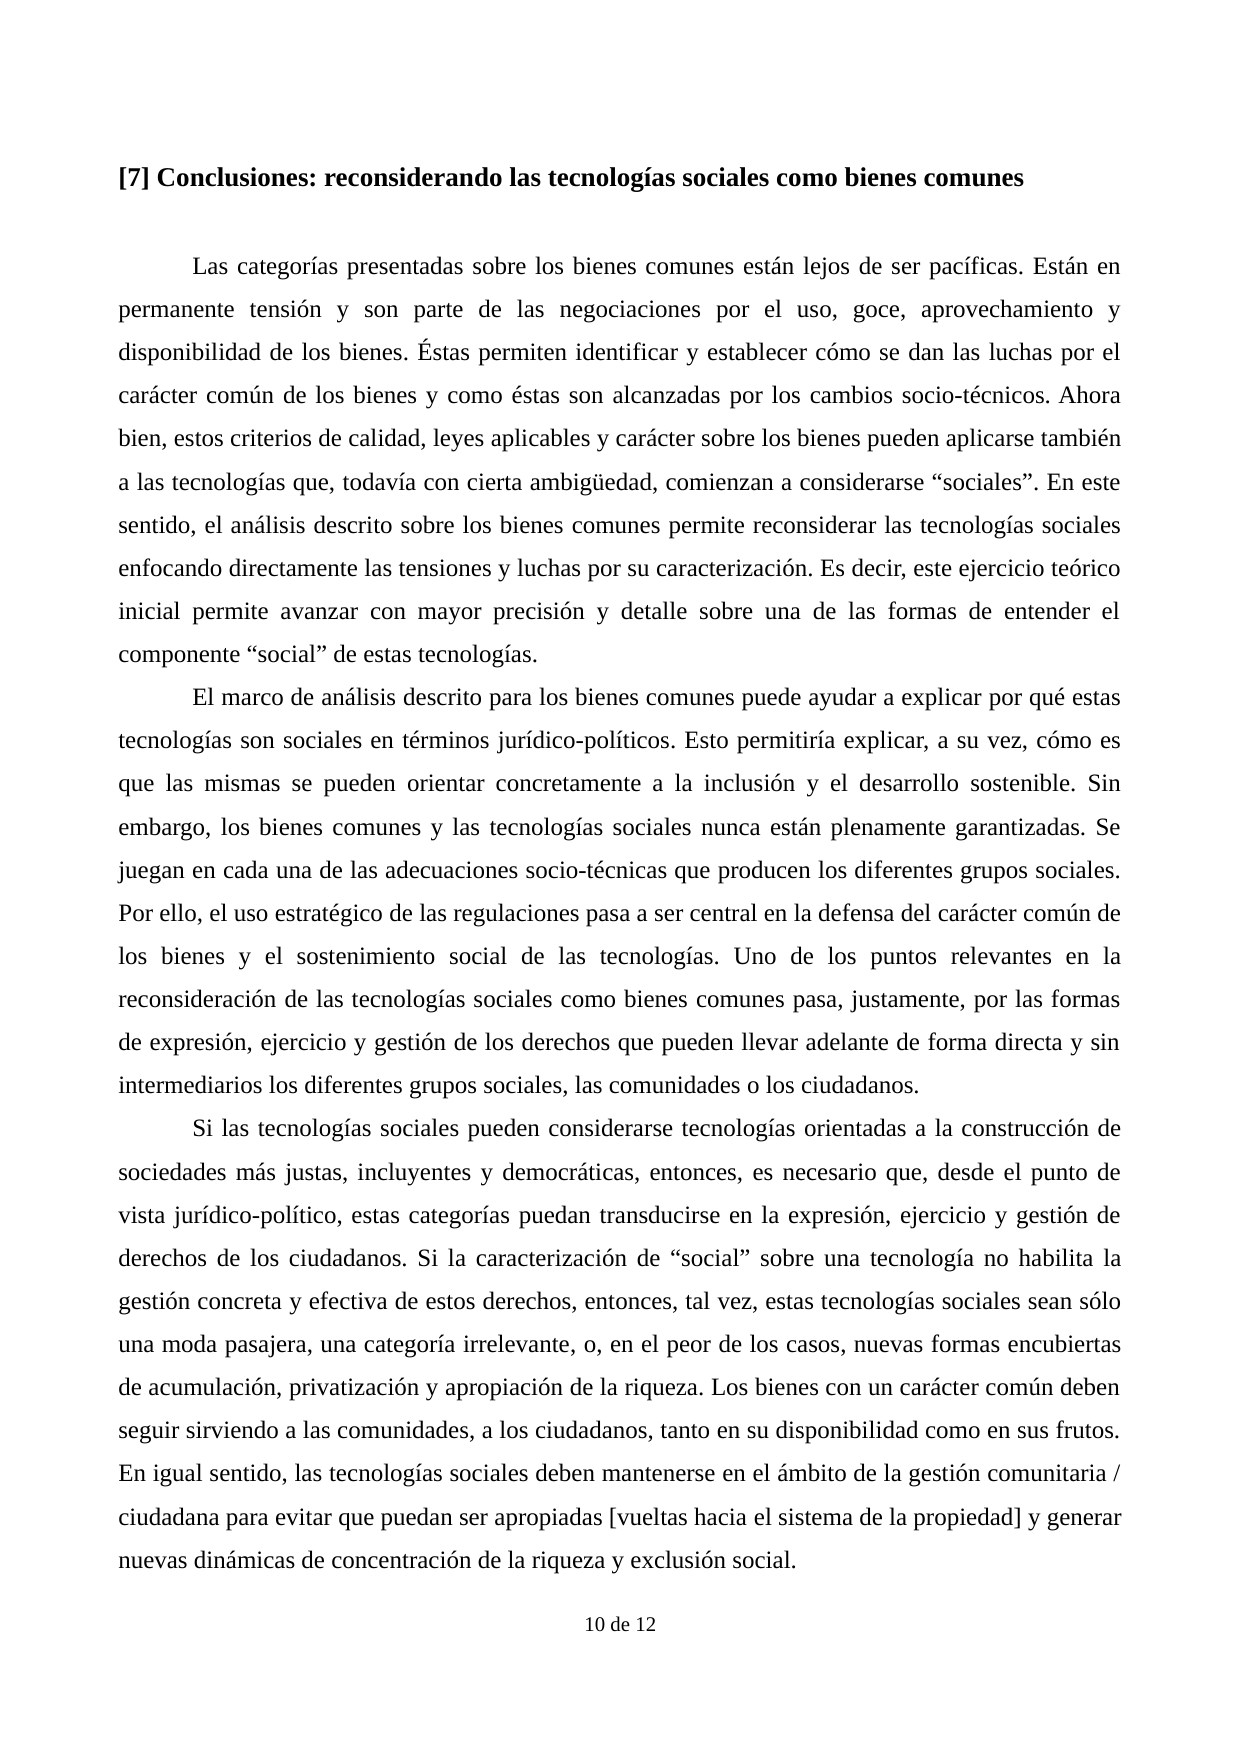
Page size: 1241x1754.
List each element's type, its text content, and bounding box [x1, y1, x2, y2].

text El marco de análisis descrito para los bienes comunes puede ayudar a explicar por qué estas tecnologías son sociales en términos jurídico-políticos. Esto permitiría explicar, a su vez, cómo es que las mismas se pueden orientar concretamente a la inclusión y el desarrollo sostenible. Sin embargo, los bienes comunes y las tecnologías sociales nunca están plenamente garantizadas. Se juegan en cada una de las adecuaciones socio-técnicas que producen los diferentes grupos sociales. Por ello, el uso estratégico de las regulaciones pasa a ser central en la defensa del carácter común de los bienes y el sostenimiento social de las tecnologías. Uno de los puntos relevantes en la reconsideración de las tecnologías sociales como bienes comunes pasa, justamente, por las formas de expresión, ejercicio y gestión de los derechos que pueden llevar adelante de forma directa y sin intermediarios los diferentes grupos sociales, las comunidades o los ciudadanos. [118, 682, 1122, 1099]
text [7] Conclusiones: reconsiderando las tecnologías sociales como bienes comunes [118, 161, 1122, 192]
text Las categorías presentadas sobre los bienes comunes están lejos de ser pacíficas. Están en permanente tensión y son parte de las negociaciones por el uso, goce, aprovechamiento y disponibilidad de los bienes. Éstas permiten identificar y establecer cómo se dan las luchas por el carácter común de los bienes y como éstas son alcanzadas por los cambios socio-técnicos. Ahora bien, estos criterios de calidad, leyes aplicables y carácter sobre los bienes pueden aplicarse también a las tecnologías que, todavía con cierta ambigüedad, comienzan a considerarse “sociales”. En este sentido, el análisis descrito sobre los bienes comunes permite reconsiderar las tecnologías sociales enfocando directamente las tensiones y luchas por su caracterización. Es decir, este ejercicio teórico inicial permite avanzar con mayor precisión y detalle sobre una de las formas de entender el componente “social” de estas tecnologías. [118, 251, 1122, 668]
text Si las tecnologías sociales pueden considerarse tecnologías orientadas a la construcción de sociedades más justas, incluyentes y democráticas, entonces, es necesario que, desde el punto de vista jurídico-político, estas categorías puedan transducirse en la expresión, ejercicio y gestión de derechos de los ciudadanos. Si la caracterización de “social” sobre una tecnología no habilita la gestión concreta y efectiva de estos derechos, entonces, tal vez, estas tecnologías sociales sean sólo una moda pasajera, una categoría irrelevante, o, en el peor de los casos, nuevas formas encubiertas de acumulación, privatización y apropiación de la riqueza. Los bienes con un carácter común deben seguir sirviendo a las comunidades, a los ciudadanos, tanto en su disponibilidad como en sus frutos. En igual sentido, las tecnologías sociales deben mantenerse en el ámbito de la gestión comunitaria / ciudadana para evitar que puedan ser apropiadas [vueltas hacia el sistema de la propiedad] y generar nuevas dinámicas de concentración de la riqueza y exclusión social. [118, 1113, 1122, 1573]
